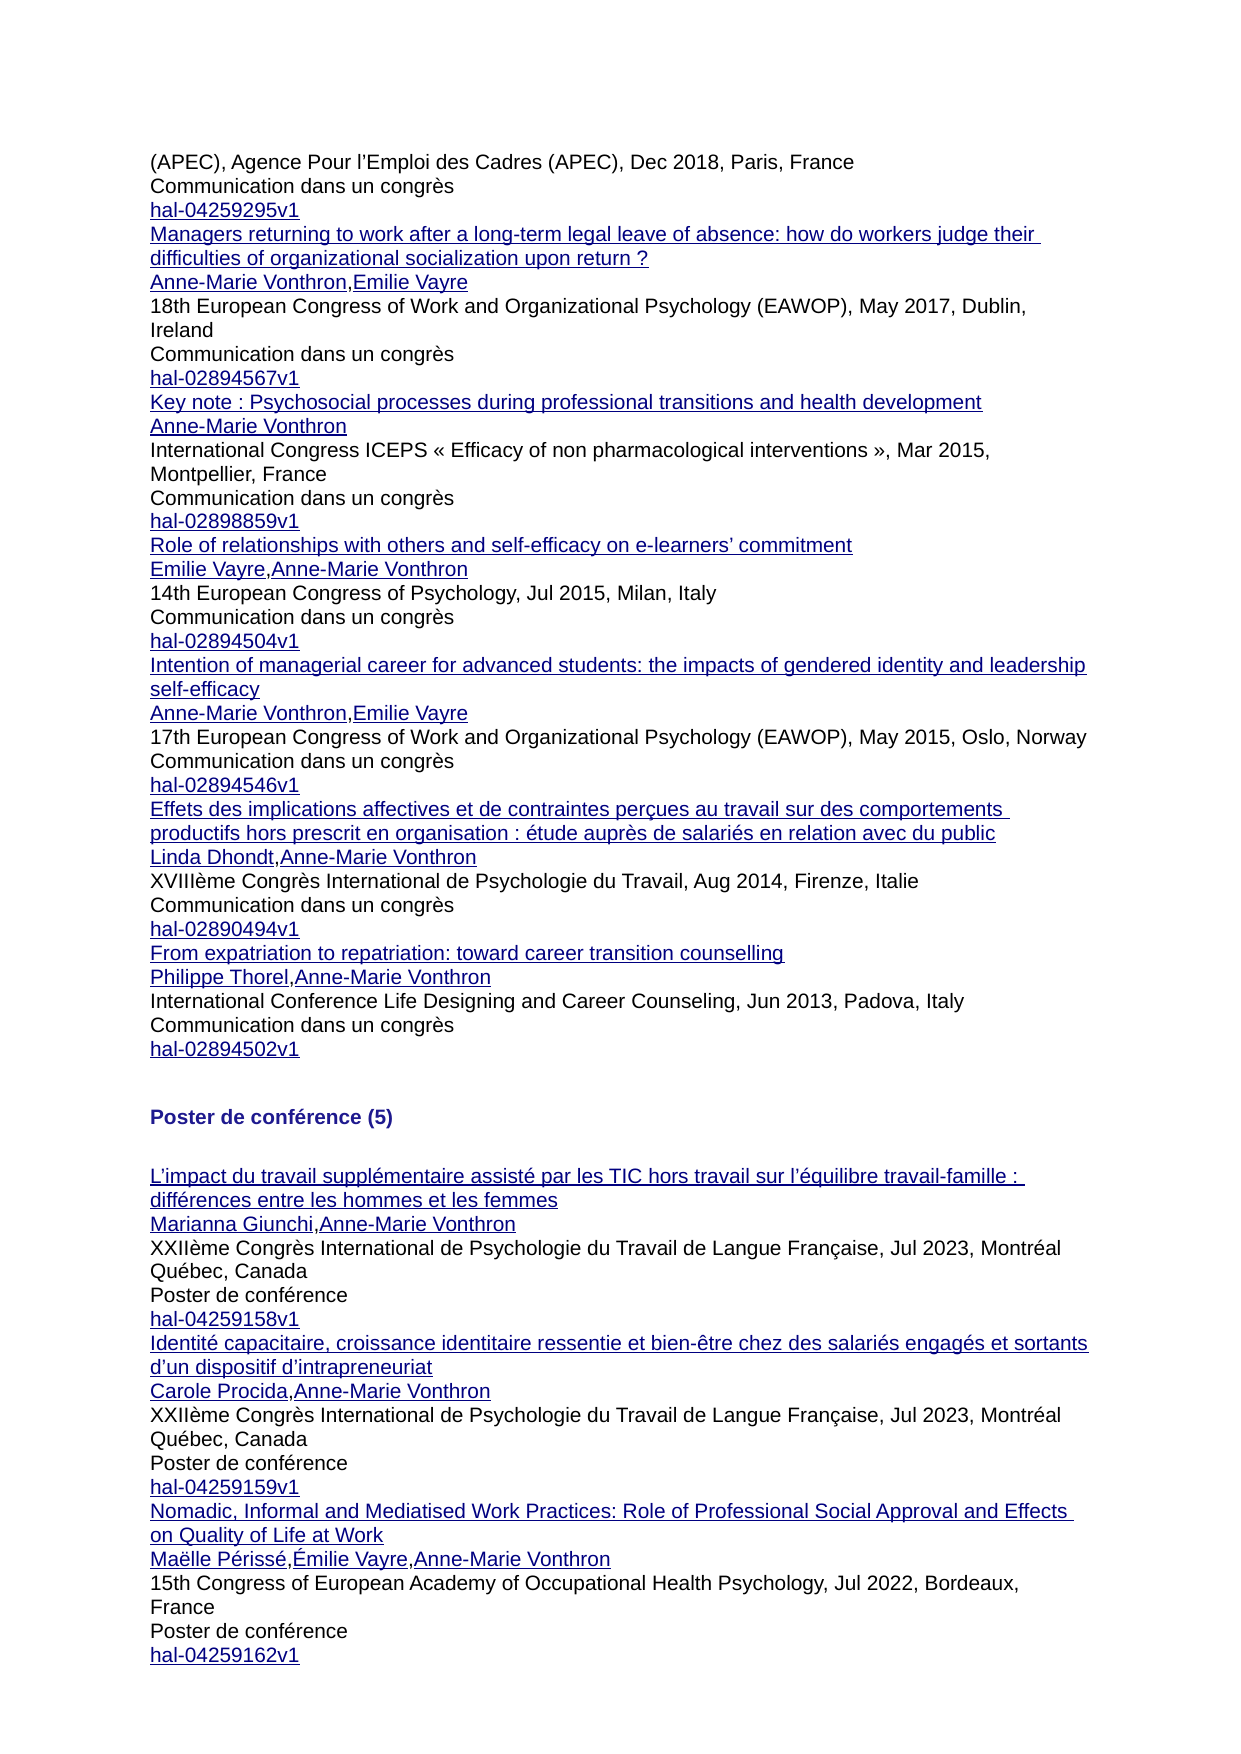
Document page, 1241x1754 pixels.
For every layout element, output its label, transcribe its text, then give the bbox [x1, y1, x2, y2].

table_cell Managers returning to work after a long-term legal leave of absence: how do workers judge their difficulties of organizational socialization upon return ? Anne-Marie Vonthron,Emilie Vayre 18th European Congress of Work and Organizational Psychology (EAWOP), May 2017, Dublin, Ireland Communication dans un congrès hal-02894567v1 [150, 222, 1090, 389]
table_cell Effets des implications affectives et de contraintes perçues au travail sur des comportements productifs hors prescrit en organisation : étude auprès de salariés en relation avec du public Linda Dhondt,Anne-Marie Vonthron XVIIIème Congrès International de Psychologie du Travail, Aug 2014, Firenze, Italie Communication dans un congrès hal-02890494v1 [150, 797, 1090, 941]
table_header L’impact du travail supplémentaire assisté par les TIC hors travail sur l’équilibre travail-famille : différences entre les hommes et les femmes Marianna Giunchi,Anne-Marie Vonthron XXIIème Congrès International de Psychologie du Travail de Langue Française, Jul 2023, Montréal Québec, Canada Poster de conférence hal-04259158v1 [150, 1164, 1090, 1331]
table_cell Key note : Psychosocial processes during professional transitions and health development Anne-Marie Vonthron International Congress ICEPS « Efficacy of non pharmacological interventions », Mar 2015, Montpellier, France Communication dans un congrès hal-02898859v1 [150, 390, 1090, 533]
table_cell Nomadic, Informal and Mediatised Work Practices: Role of Professional Social Approval and Effects on Quality of Life at Work Maëlle Périssé,Émilie Vayre,Anne-Marie Vonthron 15th Congress of European Academy of Occupational Health Psychology, Jul 2022, Bordeaux, France Poster de conférence hal-04259162v1 [150, 1499, 1090, 1667]
table_cell Intention of managerial career for advanced students: the impacts of gendered identity and leadership self-efficacy Anne-Marie Vonthron,Emilie Vayre 17th European Congress of Work and Organizational Psychology (EAWOP), May 2015, Oslo, Norway Communication dans un congrès hal-02894546v1 [150, 653, 1090, 797]
table_cell Role of relationships with others and self-efficacy on e-learners’ commitment Emilie Vayre,Anne-Marie Vonthron 14th European Congress of Psychology, Jul 2015, Milan, Italy Communication dans un congrès hal-02894504v1 [150, 533, 1090, 653]
table_cell From expatriation to repatriation: toward career transition counselling Philippe Thorel,Anne-Marie Vonthron International Conference Life Designing and Career Counseling, Jun 2013, Padova, Italy Communication dans un congrès hal-02894502v1 [150, 941, 1090, 1060]
subtitle Poster de conférence (5) [150, 1105, 1090, 1129]
table_cell Identité capacitaire, croissance identitaire ressentie et bien-être chez des salariés engagés et sortants d’un dispositif d’intrapreneuriat Carole Procida,Anne-Marie Vonthron XXIIème Congrès International de Psychologie du Travail de Langue Française, Jul 2023, Montréal Québec, Canada Poster de conférence hal-04259159v1 [150, 1331, 1090, 1499]
table_cell (APEC), Agence Pour l’Emploi des Cadres (APEC), Dec 2018, Paris, France Communication dans un congrès hal-04259295v1 [150, 150, 1090, 222]
